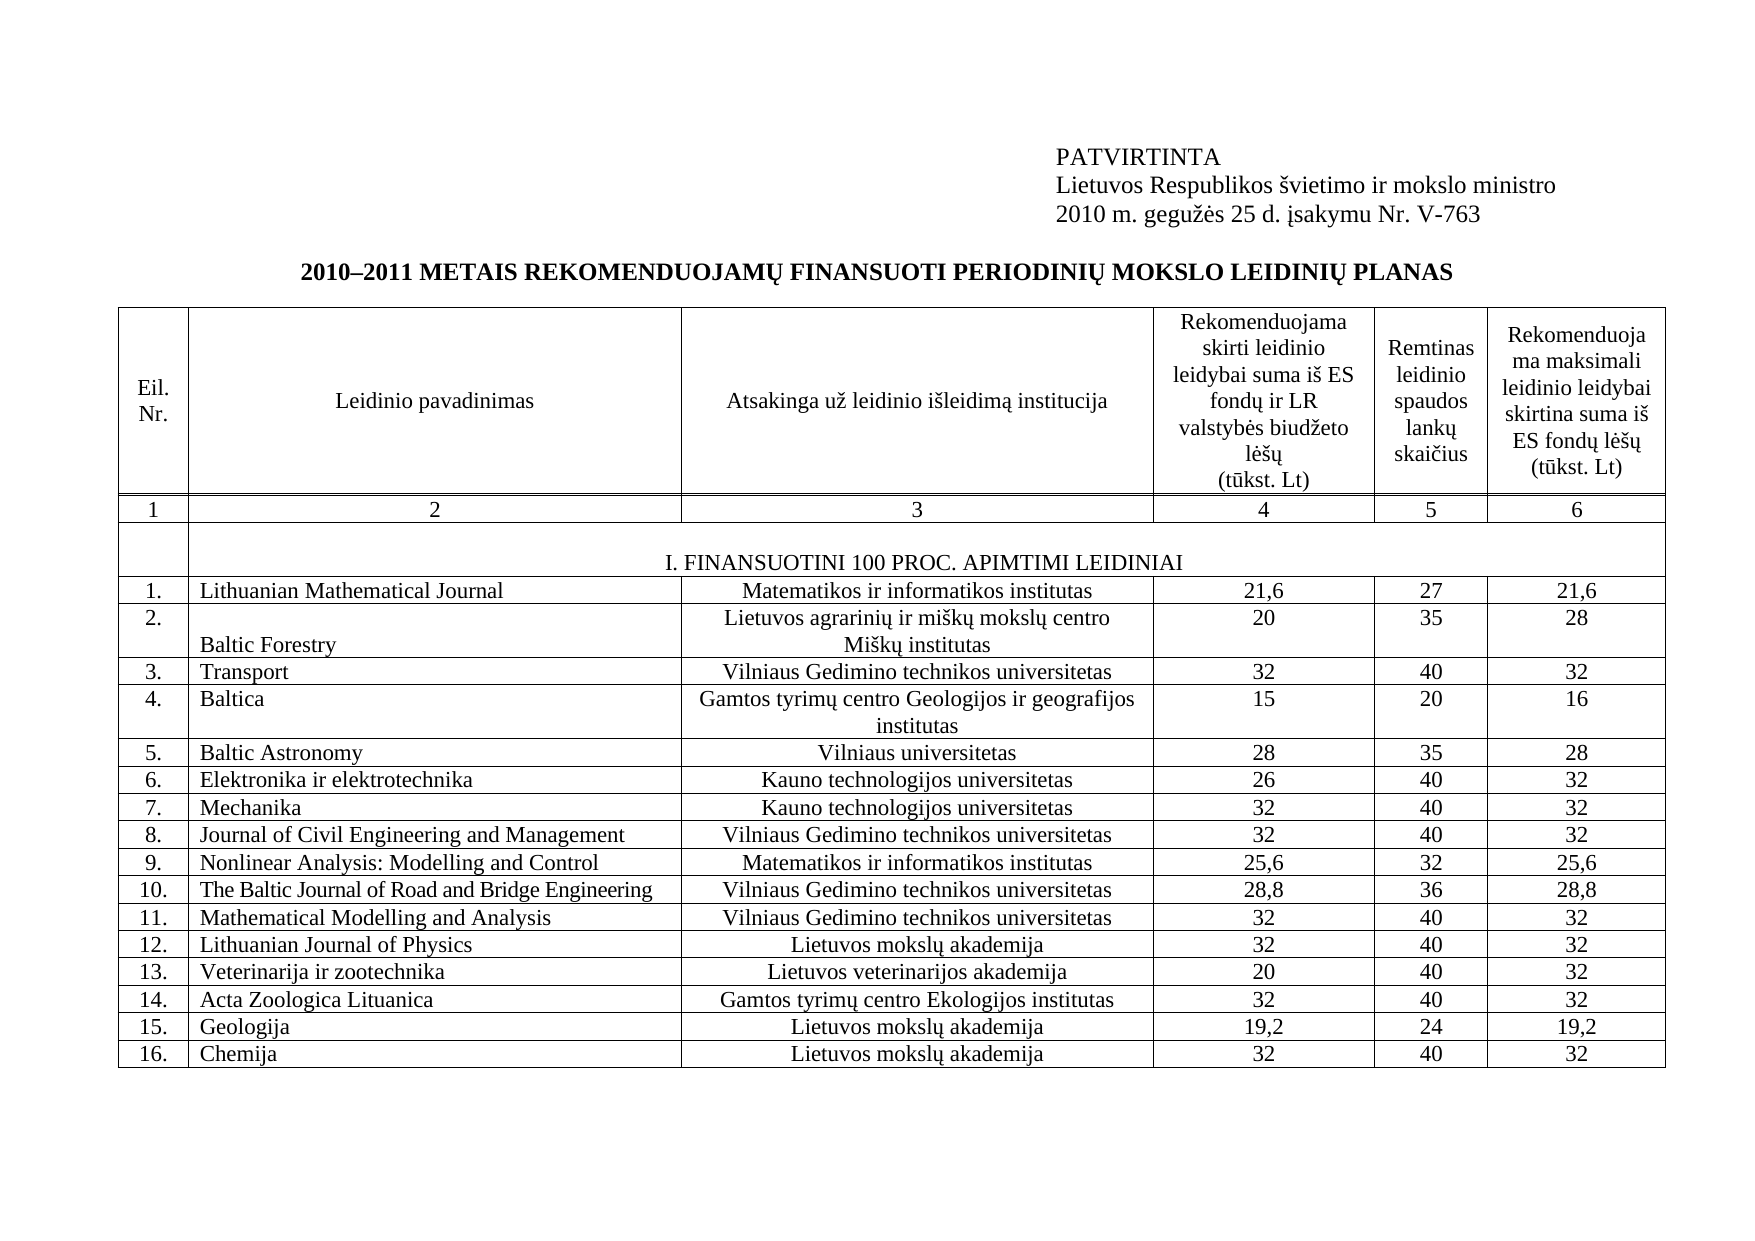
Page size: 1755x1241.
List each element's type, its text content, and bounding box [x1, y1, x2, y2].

table_cell 40 [1375, 958, 1487, 985]
table_cell 13. [119, 958, 188, 985]
table_cell 25,6 [1154, 849, 1374, 875]
table_cell 6 [1488, 496, 1665, 522]
table_cell Journal of Civil Engineering and Management [189, 821, 681, 848]
table_cell Gamtos tyrimų centro Ekologijos institutas [682, 986, 1153, 1012]
table_cell Nonlinear Analysis: Modelling and Control [189, 849, 681, 875]
table_cell Matematikos ir informatikos institutas [682, 849, 1153, 875]
table_header Remtinas leidinio spaudos lankų skaičius [1375, 308, 1487, 493]
table_cell 32 [1154, 986, 1374, 1012]
table_cell 2 [189, 496, 681, 522]
table_cell 40 [1375, 658, 1487, 684]
text Lietuvos Respublikos švietimo ir mokslo ministro [1056, 171, 1636, 199]
table_cell Gamtos tyrimų centro Geologijos ir geografijos institutas [682, 685, 1153, 738]
table_cell 4 [1154, 496, 1374, 522]
text PATVIRTINTA [1056, 142, 1636, 171]
table_cell 4. [119, 685, 188, 738]
table_cell Veterinarija ir zootechnika [189, 958, 681, 985]
table_cell 20 [1154, 604, 1374, 657]
table_cell 28,8 [1488, 876, 1665, 902]
table_cell Baltic Forestry [189, 604, 681, 657]
table_cell 7. [119, 794, 188, 820]
table_cell Vilniaus universitetas [682, 739, 1153, 766]
table_cell 19,2 [1154, 1013, 1374, 1039]
table_cell Mechanika [189, 794, 681, 820]
table_cell Lietuvos mokslų akademija [682, 1013, 1153, 1039]
table_cell 40 [1375, 931, 1487, 957]
table_cell 12. [119, 931, 188, 957]
table_cell Lithuanian Mathematical Journal [189, 577, 681, 603]
table_cell 28,8 [1154, 876, 1374, 902]
table_cell 8. [119, 821, 188, 848]
table_header Leidinio pavadinimas [189, 308, 681, 493]
table_cell 32 [1154, 821, 1374, 848]
table_cell 32 [1154, 794, 1374, 820]
table_cell Matematikos ir informatikos institutas [682, 577, 1153, 603]
table_cell 1 [119, 496, 188, 522]
table_cell 25,6 [1488, 849, 1665, 875]
table_cell 26 [1154, 767, 1374, 793]
table_cell Acta Zoologica Lituanica [189, 986, 681, 1012]
table_cell 20 [1375, 685, 1487, 738]
table_cell 2. [119, 604, 188, 657]
table_cell 32 [1488, 931, 1665, 957]
table_cell Vilniaus Gedimino technikos universitetas [682, 658, 1153, 684]
table_cell 6. [119, 767, 188, 793]
table_cell Lithuanian Journal of Physics [189, 931, 681, 957]
table_cell 32 [1154, 931, 1374, 957]
table_header Atsakinga už leidinio išleidimą institucija [682, 308, 1153, 493]
table_cell 16 [1488, 685, 1665, 738]
table_cell 16. [119, 1041, 188, 1067]
table_cell 40 [1375, 986, 1487, 1012]
table_cell 36 [1375, 876, 1487, 902]
table_cell 32 [1488, 904, 1665, 930]
table_cell Mathematical Modelling and Analysis [189, 904, 681, 930]
table_cell Chemija [189, 1041, 681, 1067]
table_cell 10. [119, 876, 188, 902]
table_cell 32 [1154, 904, 1374, 930]
table_cell Elektronika ir elektrotechnika [189, 767, 681, 793]
table_cell [119, 523, 188, 576]
table_cell Transport [189, 658, 681, 684]
table_cell 32 [1488, 821, 1665, 848]
table_cell 20 [1154, 958, 1374, 985]
table_cell 40 [1375, 821, 1487, 848]
table_cell Vilniaus Gedimino technikos universitetas [682, 904, 1153, 930]
table_cell 15 [1154, 685, 1374, 738]
table_cell 11. [119, 904, 188, 930]
table_cell 40 [1375, 794, 1487, 820]
table_cell 5 [1375, 496, 1487, 522]
table_cell 32 [1375, 849, 1487, 875]
table_cell 40 [1375, 767, 1487, 793]
table_cell 28 [1488, 739, 1665, 766]
table_cell Lietuvos mokslų akademija [682, 1041, 1153, 1067]
table_cell 32 [1488, 958, 1665, 985]
table_cell Kauno technologijos universitetas [682, 794, 1153, 820]
table_cell 28 [1488, 604, 1665, 657]
table_header Eil. Nr. [119, 308, 188, 493]
table_cell 32 [1488, 658, 1665, 684]
table_cell 9. [119, 849, 188, 875]
table_cell 21,6 [1488, 577, 1665, 603]
table_cell 27 [1375, 577, 1487, 603]
table_cell 32 [1154, 658, 1374, 684]
table_cell The Baltic Journal of Road and Bridge Engineering [189, 876, 681, 902]
table_cell Vilniaus Gedimino technikos universitetas [682, 821, 1153, 848]
table_cell 19,2 [1488, 1013, 1665, 1039]
table_cell 32 [1488, 794, 1665, 820]
table_cell 24 [1375, 1013, 1487, 1039]
table_cell 1. [119, 577, 188, 603]
table_cell Geologija [189, 1013, 681, 1039]
table_cell Lietuvos agrarinių ir miškų mokslų centro Miškų institutas [682, 604, 1153, 657]
table_header Rekomenduojama skirti leidinio leidybai suma iš ES fondų ir LR valstybės biudžeto lėšų (tūkst. Lt) [1154, 308, 1374, 493]
table_cell 35 [1375, 739, 1487, 766]
table_cell 5. [119, 739, 188, 766]
table_cell Lietuvos veterinarijos akademija [682, 958, 1153, 985]
text 2010 m. gegužės 25 d. įsakymu Nr. V-763 [1056, 199, 1636, 228]
text 2010–2011 METAIS REKOMENDUOJAMŲ FINANSUOTI PERIODINIŲ MOKSLO LEIDINIŲ PLANAS [118, 257, 1636, 286]
table_cell 3. [119, 658, 188, 684]
table_cell 35 [1375, 604, 1487, 657]
table_cell 32 [1488, 986, 1665, 1012]
table_cell Baltic Astronomy [189, 739, 681, 766]
table_cell 32 [1488, 1041, 1665, 1067]
table_cell 14. [119, 986, 188, 1012]
table_cell Lietuvos mokslų akademija [682, 931, 1153, 957]
table_cell 3 [682, 496, 1153, 522]
table_cell 32 [1488, 767, 1665, 793]
table_cell 32 [1154, 1041, 1374, 1067]
table_cell 21,6 [1154, 577, 1374, 603]
table_cell Baltica [189, 685, 681, 738]
table_cell I. FINANSUOTINI 100 PROC. APIMTIMI LEIDINIAI [189, 523, 1665, 576]
table_cell 28 [1154, 739, 1374, 766]
table_cell Vilniaus Gedimino technikos universitetas [682, 876, 1153, 902]
table_header Rekomenduojama maksimali leidinio leidybai skirtina suma iš ES fondų lėšų (tūkst. Lt) [1488, 308, 1665, 493]
table_cell Kauno technologijos universitetas [682, 767, 1153, 793]
table_cell 40 [1375, 1041, 1487, 1067]
table_cell 15. [119, 1013, 188, 1039]
table_cell 40 [1375, 904, 1487, 930]
